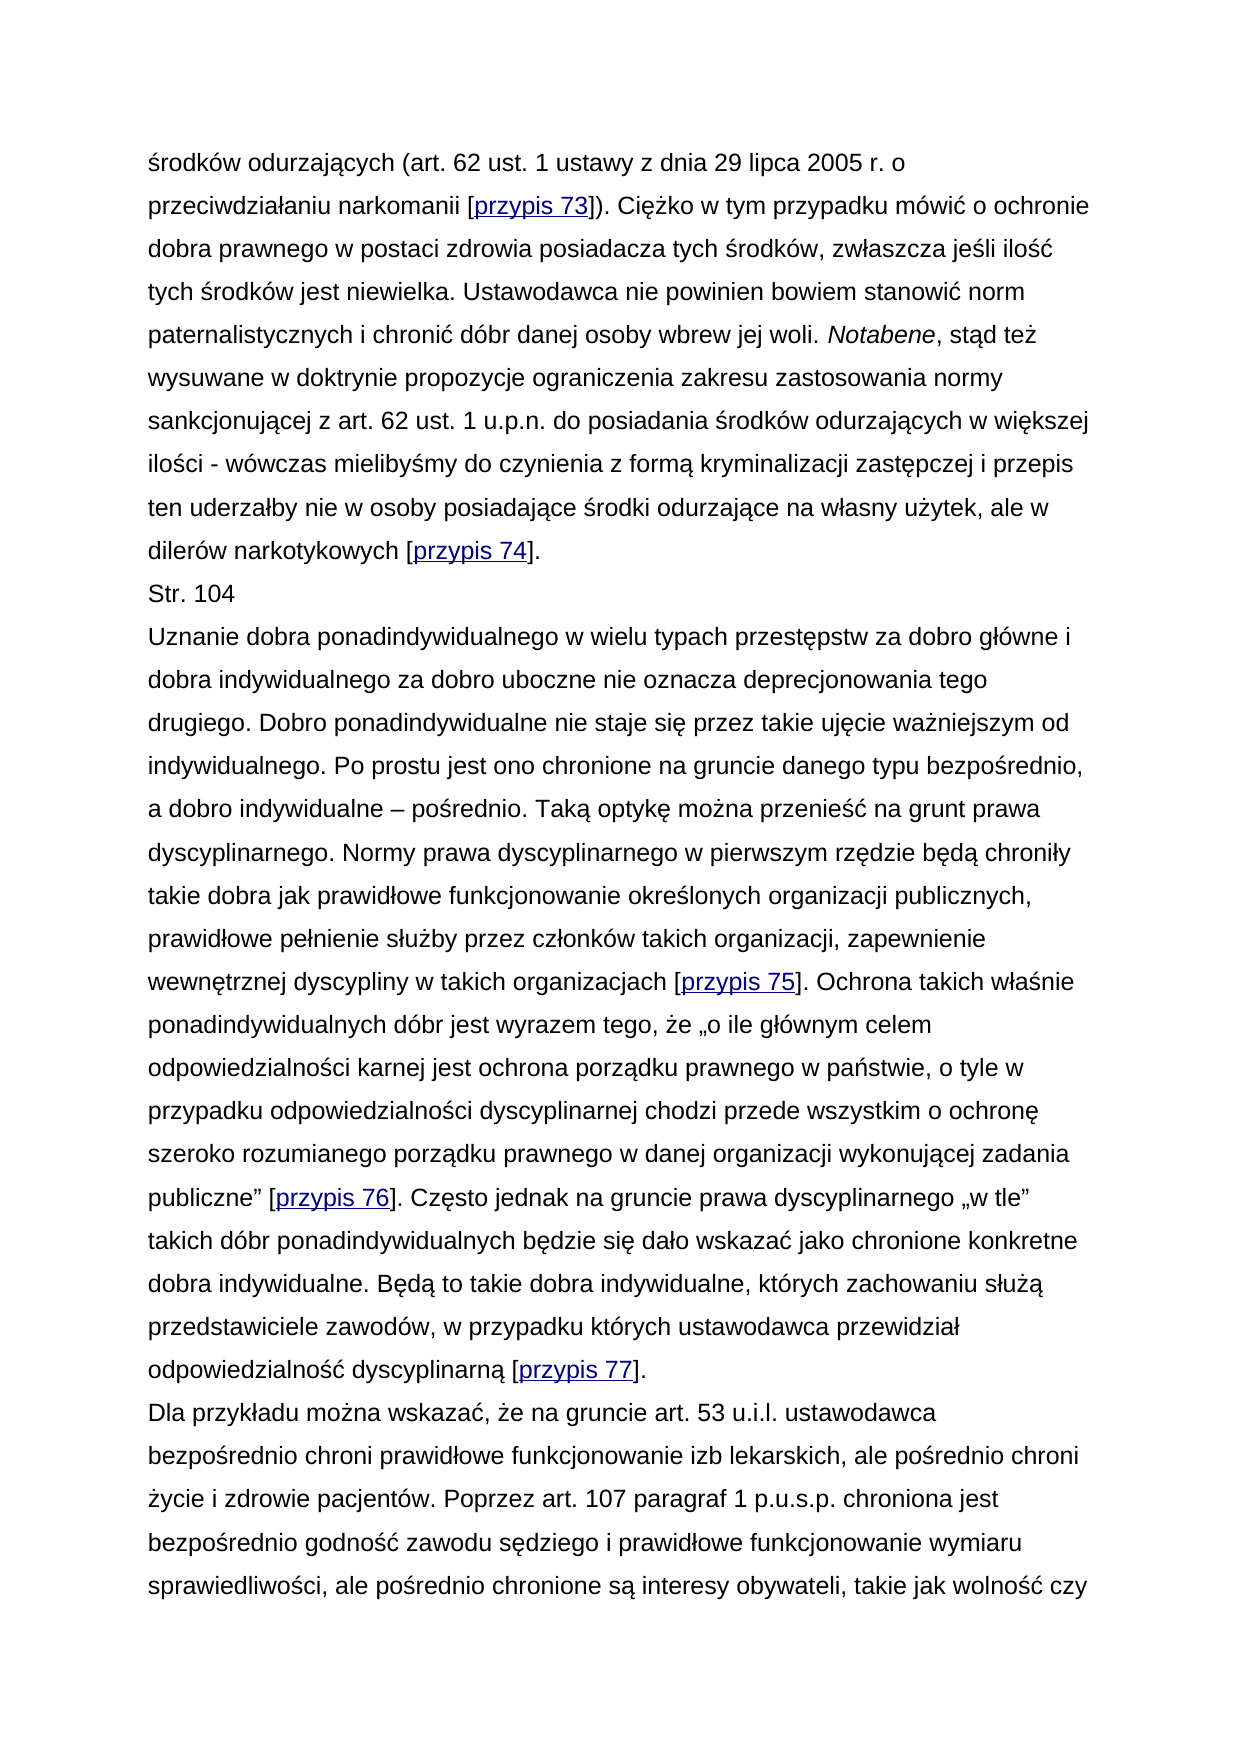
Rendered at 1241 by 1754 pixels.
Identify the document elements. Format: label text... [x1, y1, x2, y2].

text Dla przykładu można wskazać, że na gruncie art. 53 u.i.l. ustawodawca bezpośrednio chroni prawidłowe funkcjonowanie izb lekarskich, ale pośrednio chroni życie i zdrowie pacjentów. Poprzez art. 107 paragraf 1 p.u.s.p. chroniona jest bezpośrednio godność zawodu sędziego i prawidłowe funkcjonowanie wymiaru sprawiedliwości, ale pośrednio chronione są interesy obywateli, takie jak wolność czy [148, 1398, 1093, 1599]
text środków odurzających (art. 62 ust. 1 ustawy z dnia 29 lipca 2005 r. o przeciwdziałaniu narkomanii [przypis 73]). Ciężko w tym przypadku mówić o ochronie dobra prawnego w postaci zdrowia posiadacza tych środków, zwłaszcza jeśli ilość tych środków jest niewielka. Ustawodawca nie powinien bowiem stanowić norm paternalistycznych i chronić dóbr danej osoby wbrew jej woli. Notabene, stąd też wysuwane w doktrynie propozycje ograniczenia zakresu zastosowania normy sankcjonującej z art. 62 ust. 1 u.p.n. do posiadania środków odurzających w większej ilości - wówczas mielibyśmy do czynienia z formą kryminalizacji zastępczej i przepis ten uderzałby nie w osoby posiadające środki odurzające na własny użytek, ale w dilerów narkotykowych [przypis 74]. [148, 148, 1093, 564]
text Str. 104 [148, 579, 1093, 608]
text Uznanie dobra ponadindywidualnego w wielu typach przestępstw za dobro główne i dobra indywidualnego za dobro uboczne nie oznacza deprecjonowania tego drugiego. Dobro ponadindywidualne nie staje się przez takie ujęcie ważniejszym od indywidualnego. Po prostu jest ono chronione na gruncie danego typu bezpośrednio, a dobro indywidualne – pośrednio. Taką optykę można przenieść na grunt prawa dyscyplinarnego. Normy prawa dyscyplinarnego w pierwszym rzędzie będą chroniły takie dobra jak prawidłowe funkcjonowanie określonych organizacji publicznych, prawidłowe pełnienie służby przez członków takich organizacji, zapewnienie wewnętrznej dyscypliny w takich organizacjach [przypis 75]. Ochrona takich właśnie ponadindywidualnych dóbr jest wyrazem tego, że „o ile głównym celem odpowiedzialności karnej jest ochrona porządku prawnego w państwie, o tyle w przypadku odpowiedzialności dyscyplinarnej chodzi przede wszystkim o ochronę szeroko rozumianego porządku prawnego w danej organizacji wykonującej zadania publiczne” [przypis 76]. Często jednak na gruncie prawa dyscyplinarnego „w tle” takich dóbr ponadindywidualnych będzie się dało wskazać jako chronione konkretne dobra indywidualne. Będą to takie dobra indywidualne, których zachowaniu służą przedstawiciele zawodów, w przypadku których ustawodawca przewidział odpowiedzialność dyscyplinarną [przypis 77]. [148, 622, 1093, 1384]
